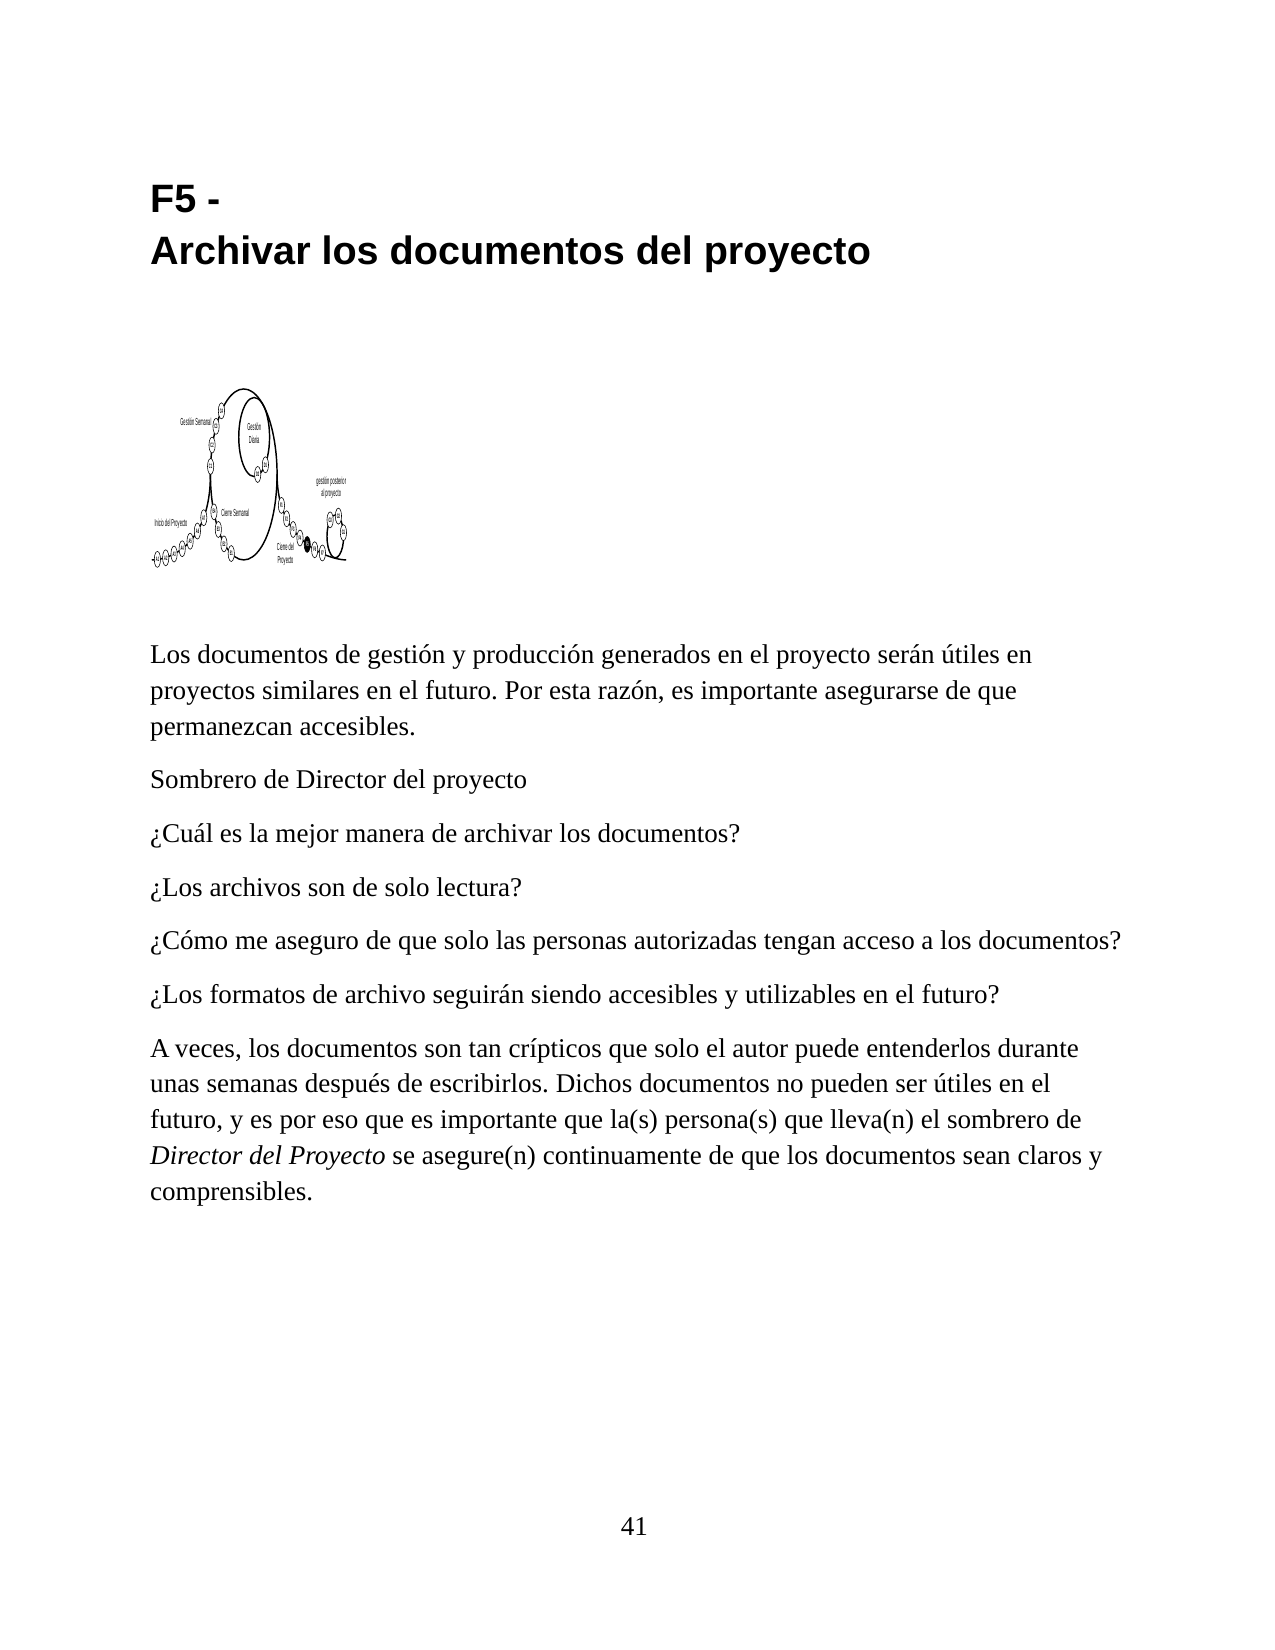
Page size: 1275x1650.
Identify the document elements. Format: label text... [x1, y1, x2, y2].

text ¿Los archivos son de solo lectura? [150, 871, 1125, 902]
subtitle F5 - Archivar los documentos del proyecto [150, 175, 1125, 273]
text A veces, los documentos son tan crípticos que solo el autor puede entenderlos durante unas semanas después de escribirlos. Dichos documentos no pueden ser útiles en el futuro, y es por eso que es importante que la(s) persona(s) que lleva(n) el sombrero de Director del Proyecto se asegure(n) continuamente de que los documentos sean claros y comprensibles. [150, 1032, 1125, 1206]
text ¿Los formatos de archivo seguirán siendo accesibles y utilizables en el futuro? [150, 978, 1125, 1009]
text ¿Cómo me aseguro de que solo las personas autorizadas tengan acceso a los documentos? [150, 924, 1125, 956]
text Sombrero de Director del proyecto [150, 763, 1125, 794]
text ¿Cuál es la mejor manera de archivar los documentos? [150, 817, 1125, 848]
text Los documentos de gestión y producción generados en el proyecto serán útiles en proyectos similares en el futuro. Por esta razón, es importante asegurarse de que permanezcan accesibles. [150, 638, 1125, 741]
